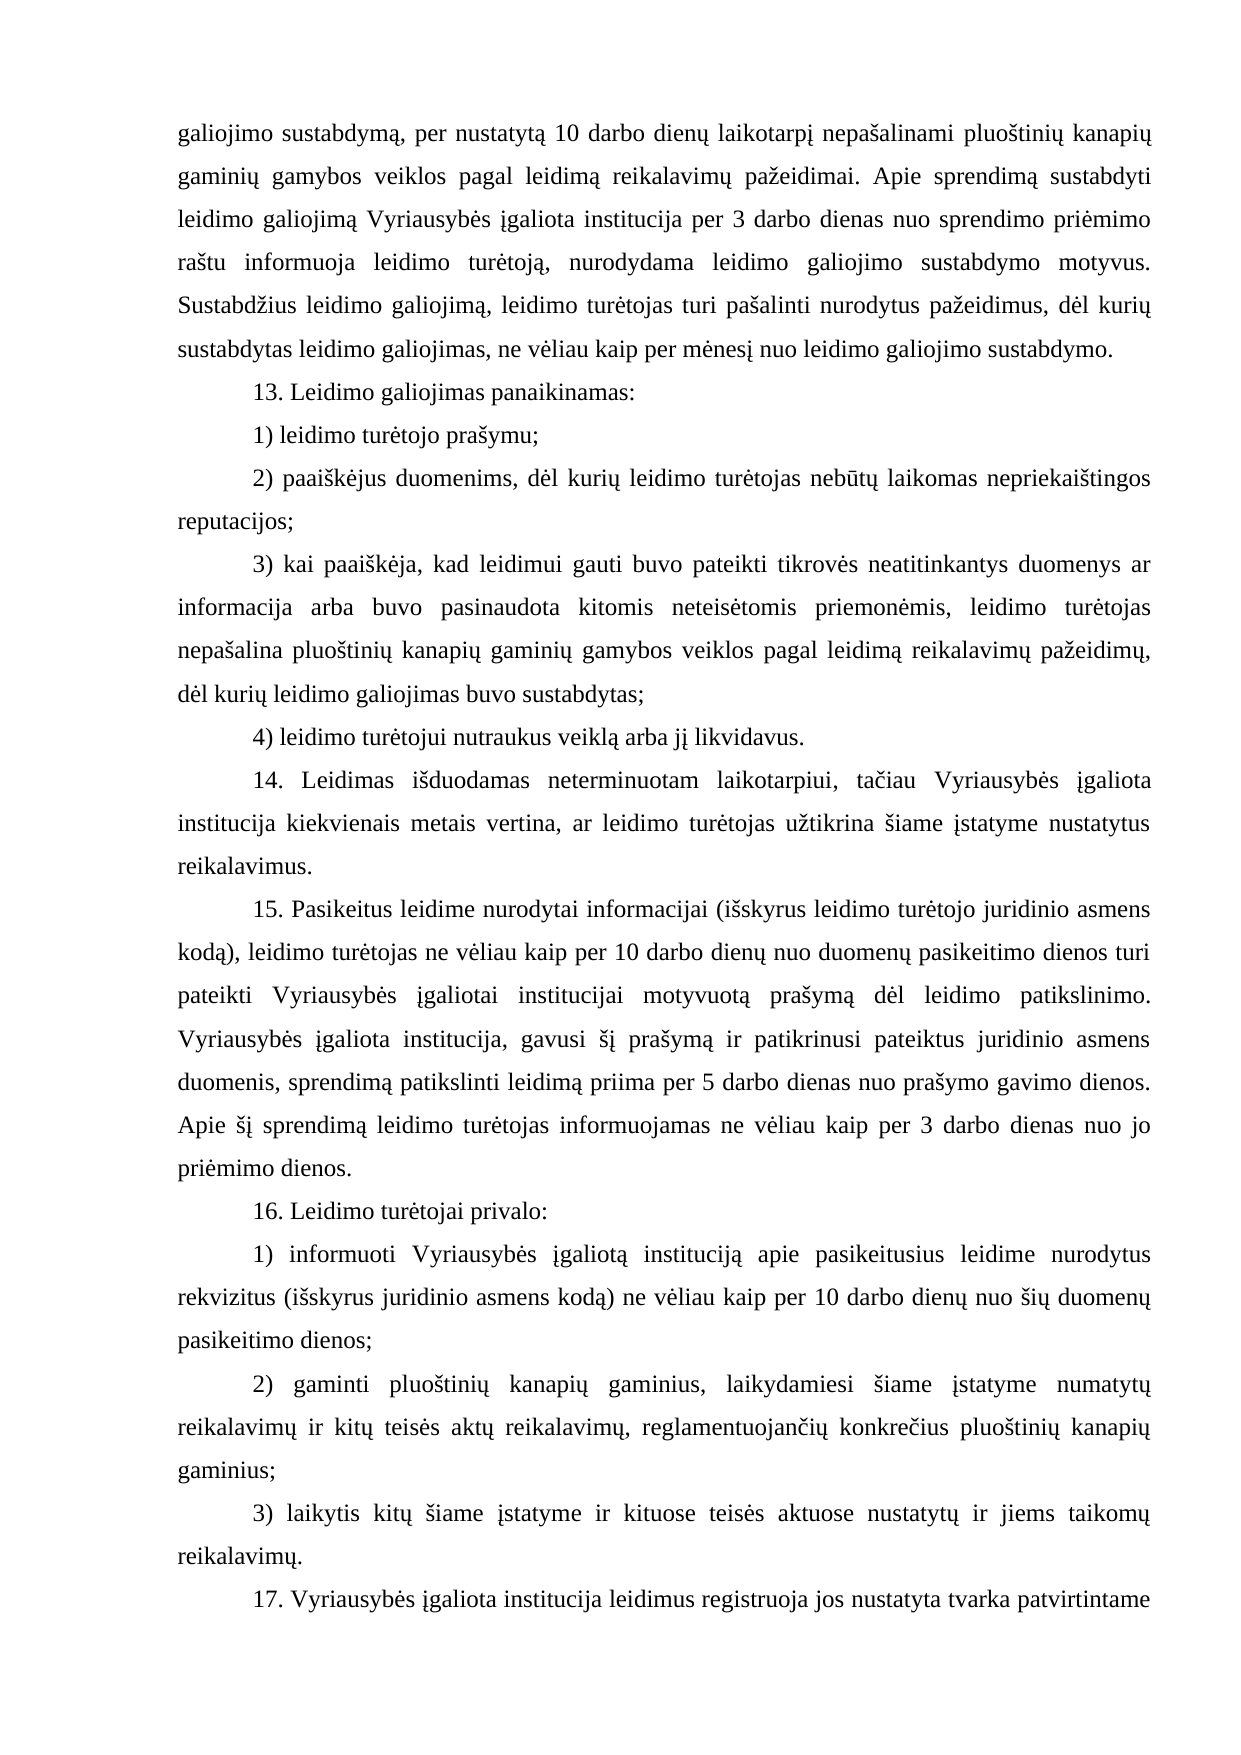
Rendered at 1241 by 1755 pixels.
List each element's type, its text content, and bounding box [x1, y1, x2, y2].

text 16. Leidimo turėtojai privalo: [177, 1196, 1152, 1225]
text 3) laikytis kitų šiame įstatyme ir kituose teisės aktuose nustatytų ir jiems taikomų reikalavimų. [177, 1498, 1152, 1570]
text 4) leidimo turėtojui nutraukus veiklą arba jį likvidavus. [177, 722, 1152, 751]
text 1) informuoti Vyriausybės įgaliotą instituciją apie pasikeitusius leidime nurodytus rekvizitus (išskyrus juridinio asmens kodą) ne vėliau kaip per 10 darbo dienų nuo šių duomenų pasikeitimo dienos; [177, 1239, 1152, 1354]
text 1) leidimo turėtojo prašymu; [177, 420, 1152, 449]
text 2) paaiškėjus duomenims, dėl kurių leidimo turėtojas nebūtų laikomas nepriekaištingos reputacijos; [177, 463, 1152, 535]
text 15. Pasikeitus leidime nurodytai informacijai (išskyrus leidimo turėtojo juridinio asmens kodą), leidimo turėtojas ne vėliau kaip per 10 darbo dienų nuo duomenų pasikeitimo dienos turi pateikti Vyriausybės įgaliotai institucijai motyvuotą prašymą dėl leidimo patikslinimo. Vyriausybės įgaliota institucija, gavusi šį prašymą ir patikrinusi pateiktus juridinio asmens duomenis, sprendimą patikslinti leidimą priima per 5 darbo dienas nuo prašymo gavimo dienos. Apie šį sprendimą leidimo turėtojas informuojamas ne vėliau kaip per 3 darbo dienas nuo jo priėmimo dienos. [177, 894, 1152, 1182]
text 17. Vyriausybės įgaliota institucija leidimus registruoja jos nustatyta tvarka patvirtintame [177, 1584, 1152, 1613]
text 3) kai paaiškėja, kad leidimui gauti buvo pateikti tikrovės neatitinkantys duomenys ar informacija arba buvo pasinaudota kitomis neteisėtomis priemonėmis, leidimo turėtojas nepašalina pluoštinių kanapių gaminių gamybos veiklos pagal leidimą reikalavimų pažeidimų, dėl kurių leidimo galiojimas buvo sustabdytas; [177, 549, 1152, 707]
text 14. Leidimas išduodamas neterminuotam laikotarpiui, tačiau Vyriausybės įgaliota institucija kiekvienais metais vertina, ar leidimo turėtojas užtikrina šiame įstatyme nustatytus reikalavimus. [177, 765, 1152, 880]
text 13. Leidimo galiojimas panaikinamas: [177, 377, 1152, 406]
text galiojimo sustabdymą, per nustatytą 10 darbo dienų laikotarpį nepašalinami pluoštinių kanapių gaminių gamybos veiklos pagal leidimą reikalavimų pažeidimai. Apie sprendimą sustabdyti leidimo galiojimą Vyriausybės įgaliota institucija per 3 darbo dienas nuo sprendimo priėmimo raštu informuoja leidimo turėtoją, nurodydama leidimo galiojimo sustabdymo motyvus. Sustabdžius leidimo galiojimą, leidimo turėtojas turi pašalinti nurodytus pažeidimus, dėl kurių sustabdytas leidimo galiojimas, ne vėliau kaip per mėnesį nuo leidimo galiojimo sustabdymo. [177, 118, 1152, 362]
text 2) gaminti pluoštinių kanapių gaminius, laikydamiesi šiame įstatyme numatytų reikalavimų ir kitų teisės aktų reikalavimų, reglamentuojančių konkrečius pluoštinių kanapių gaminius; [177, 1369, 1152, 1484]
